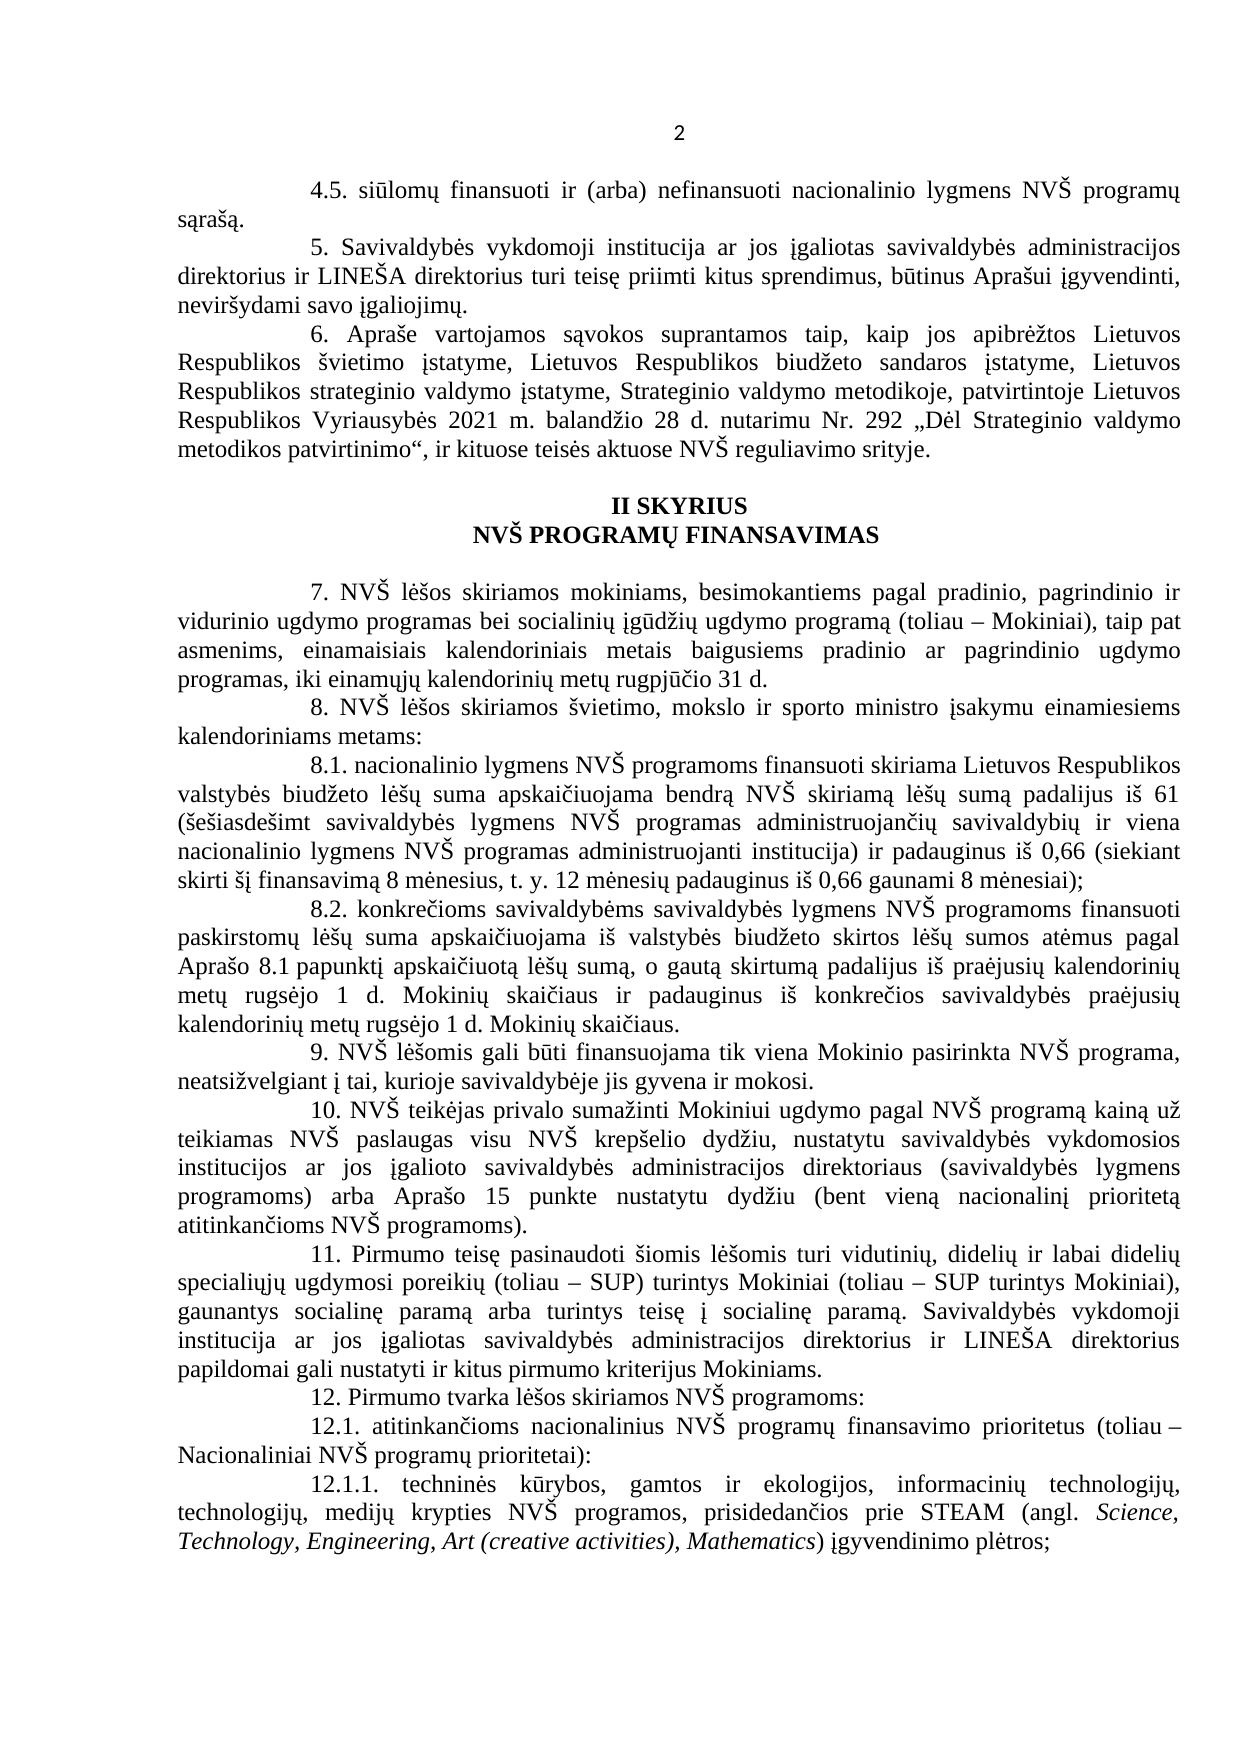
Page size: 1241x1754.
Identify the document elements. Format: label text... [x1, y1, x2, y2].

text 12. Pirmumo tvarka lėšos skiriamos NVŠ programoms: [177, 1382, 1181, 1411]
text NVŠ PROGRAMŲ FINANSAVIMAS [177, 520, 1181, 549]
text 12.1.1. techninės kūrybos, gamtos ir ekologijos, informacinių technologijų, technologijų, medijų krypties NVŠ programos, prisidedančios prie STEAM (angl. Science, Technology, Engineering, Art (creative activities), Mathematics) įgyvendinimo plėtros; [177, 1469, 1181, 1555]
text 6. Apraše vartojamos sąvokos suprantamos taip, kaip jos apibrėžtos Lietuvos Respublikos švietimo įstatyme, Lietuvos Respublikos biudžeto sandaros įstatyme, Lietuvos Respublikos strateginio valdymo įstatyme, Strateginio valdymo metodikoje, patvirtintoje Lietuvos Respublikos Vyriausybės 2021 m. balandžio 28 d. nutarimu Nr. 292 „Dėl Strateginio valdymo metodikos patvirtinimo“, ir kituose teisės aktuose NVŠ reguliavimo srityje. [177, 319, 1181, 462]
text 4.5. siūlomų finansuoti ir (arba) nefinansuoti nacionalinio lygmens NVŠ programų sąrašą. [177, 175, 1181, 232]
text II SKYRIUS [177, 491, 1181, 520]
text 8. NVŠ lėšos skiriamos švietimo, mokslo ir sporto ministro įsakymu einamiesiems kalendoriniams metams: [177, 692, 1181, 750]
text 8.2. konkrečioms savivaldybėms savivaldybės lygmens NVŠ programoms finansuoti paskirstomų lėšų suma apskaičiuojama iš valstybės biudžeto skirtos lėšų sumos atėmus pagal Aprašo 8.1 papunktį apskaičiuotą lėšų sumą, o gautą skirtumą padalijus iš praėjusių kalendorinių metų rugsėjo 1 d. Mokinių skaičiaus ir padauginus iš konkrečios savivaldybės praėjusių kalendorinių metų rugsėjo 1 d. Mokinių skaičiaus. [177, 894, 1181, 1037]
text 12.1. atitinkančioms nacionalinius NVŠ programų finansavimo prioritetus (toliau – Nacionaliniai NVŠ programų prioritetai): [177, 1411, 1181, 1469]
text 8.1. nacionalinio lygmens NVŠ programoms finansuoti skiriama Lietuvos Respublikos valstybės biudžeto lėšų suma apskaičiuojama bendrą NVŠ skiriamą lėšų sumą padalijus iš 61 (šešiasdešimt savivaldybės lygmens NVŠ programas administruojančių savivaldybių ir viena nacionalinio lygmens NVŠ programas administruojanti institucija) ir padauginus iš 0,66 (siekiant skirti šį finansavimą 8 mėnesius, t. y. 12 mėnesių padauginus iš 0,66 gaunami 8 mėnesiai); [177, 750, 1181, 894]
text 11. Pirmumo teisę pasinaudoti šiomis lėšomis turi vidutinių, didelių ir labai didelių specialiųjų ugdymosi poreikių (toliau – SUP) turintys Mokiniai (toliau – SUP turintys Mokiniai), gaunantys socialinę paramą arba turintys teisę į socialinę paramą. Savivaldybės vykdomoji institucija ar jos įgaliotas savivaldybės administracijos direktorius ir LINEŠA direktorius papildomai gali nustatyti ir kitus pirmumo kriterijus Mokiniams. [177, 1239, 1181, 1382]
text 10. NVŠ teikėjas privalo sumažinti Mokiniui ugdymo pagal NVŠ programą kainą už teikiamas NVŠ paslaugas visu NVŠ krepšelio dydžiu, nustatytu savivaldybės vykdomosios institucijos ar jos įgalioto savivaldybės administracijos direktoriaus (savivaldybės lygmens programoms) arba Aprašo 15 punkte nustatytu dydžiu (bent vieną nacionalinį prioritetą atitinkančioms NVŠ programoms). [177, 1095, 1181, 1239]
text 7. NVŠ lėšos skiriamos mokiniams, besimokantiems pagal pradinio, pagrindinio ir vidurinio ugdymo programas bei socialinių įgūdžių ugdymo programą (toliau – Mokiniai), taip pat asmenims, einamaisiais kalendoriniais metais baigusiems pradinio ar pagrindinio ugdymo programas, iki einamųjų kalendorinių metų rugpjūčio 31 d. [177, 577, 1181, 692]
text 9. NVŠ lėšomis gali būti finansuojama tik viena Mokinio pasirinkta NVŠ programa, neatsižvelgiant į tai, kurioje savivaldybėje jis gyvena ir mokosi. [177, 1037, 1181, 1095]
text 5. Savivaldybės vykdomoji institucija ar jos įgaliotas savivaldybės administracijos direktorius ir LINEŠA direktorius turi teisę priimti kitus sprendimus, būtinus Aprašui įgyvendinti, neviršydami savo įgaliojimų. [177, 232, 1181, 319]
